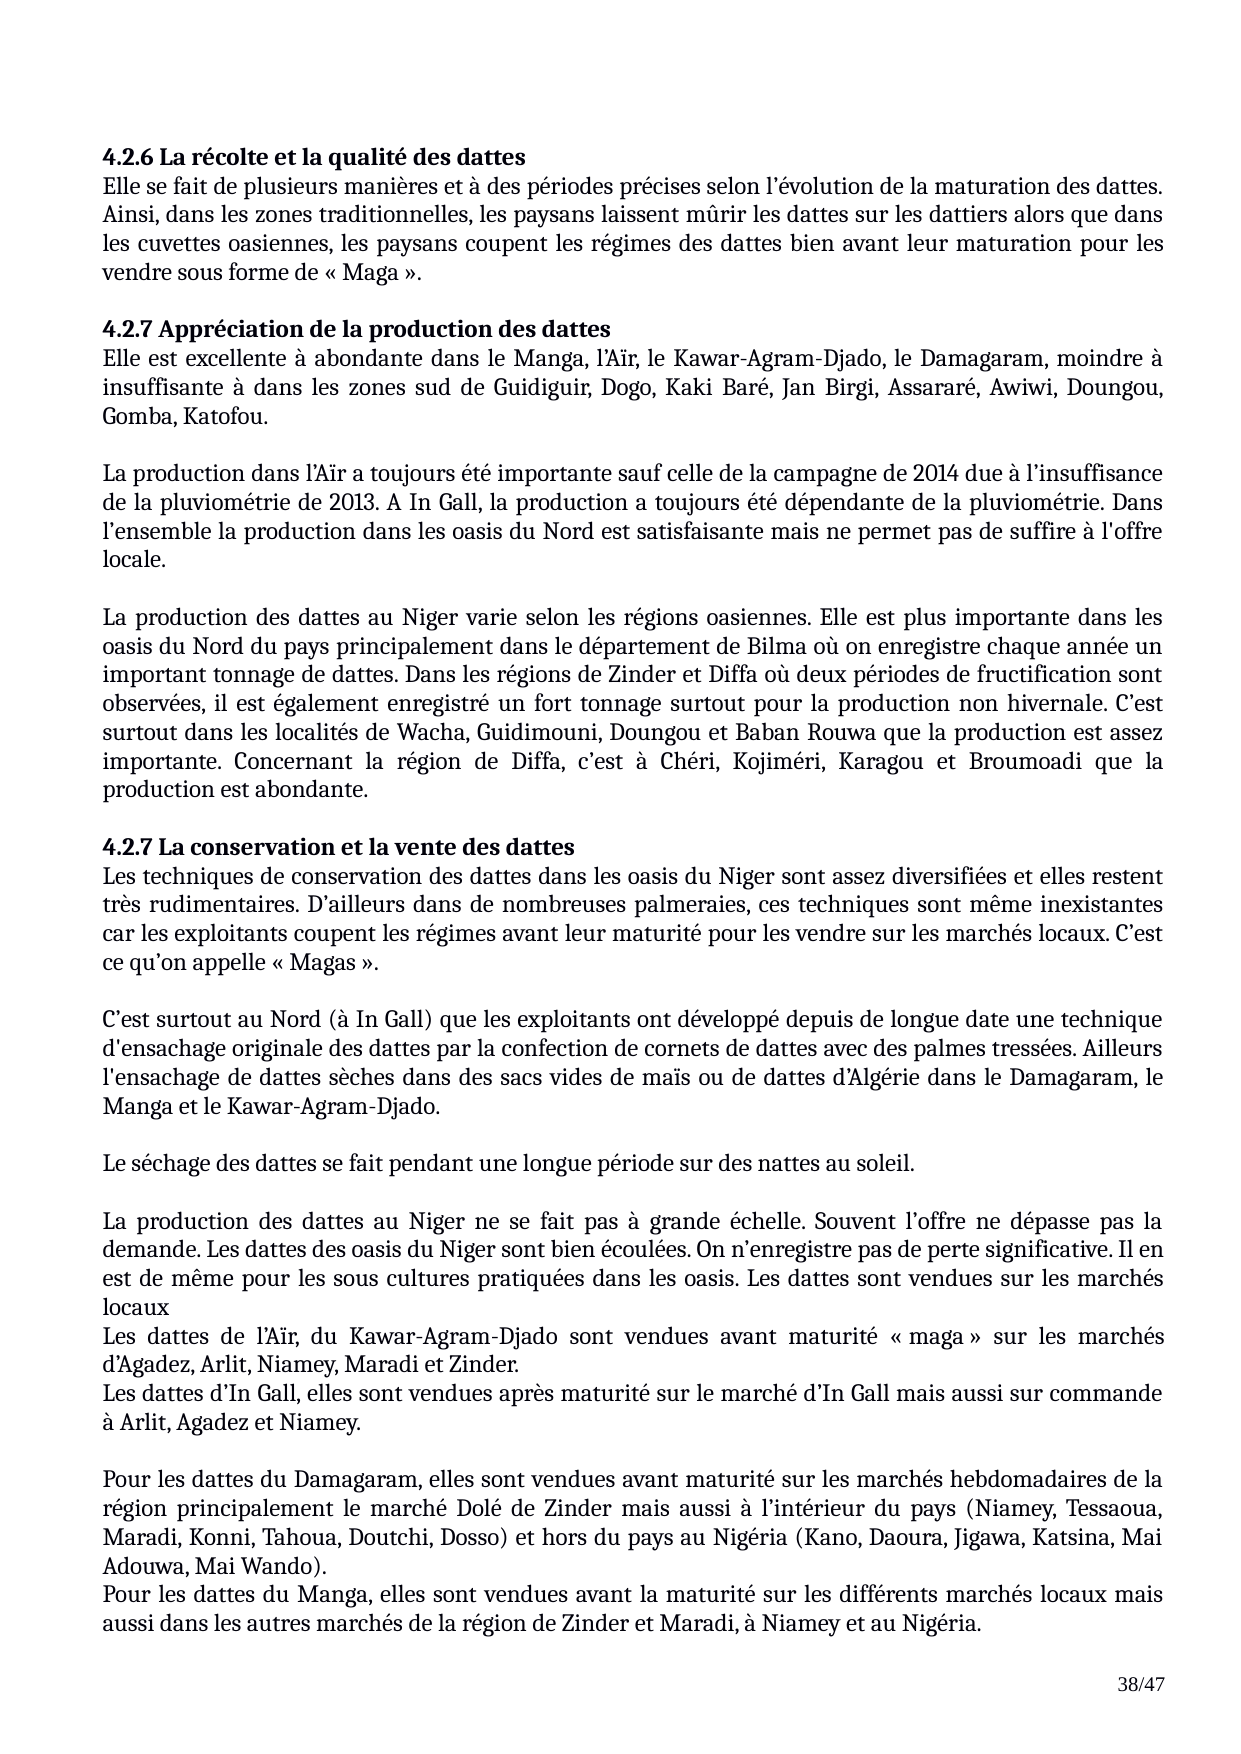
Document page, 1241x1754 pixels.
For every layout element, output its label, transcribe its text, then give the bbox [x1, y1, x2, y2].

text Les dattes de l’Aïr, du Kawar-Agram-Djado sont vendues avant maturité « maga » sur les marchés d’Agadez, Arlit, Niamey, Maradi et Zinder. [102, 1322, 1165, 1379]
text Elle se fait de plusieurs manières et à des périodes précises selon l’évolution de la maturation des dattes. Ainsi, dans les zones traditionnelles, les paysans laissent mûrir les dattes sur les dattiers alors que dans les cuvettes oasiennes, les paysans coupent les régimes des dattes bien avant leur maturation pour les vendre sous forme de « Maga ». [102, 172, 1165, 287]
text 4.2.6 La récolte et la qualité des dattes [102, 143, 1165, 172]
list 4.2.7 La conservation et la vente des dattes [102, 833, 1165, 862]
list Le séchage des dattes se fait pendant une longue période sur des nattes au soleil. [102, 1149, 1165, 1178]
text C’est surtout au Nord (à In Gall) que les exploitants ont développé depuis de longue date une technique d'ensachage originale des dattes par la confection de cornets de dattes avec des palmes tressées. Ailleurs l'ensachage de dattes sèches dans des sacs vides de maïs ou de dattes d’Algérie dans le Damagaram, le Manga et le Kawar-Agram-Djado. [102, 1005, 1165, 1120]
text La production des dattes au Niger varie selon les régions oasiennes. Elle est plus importante dans les oasis du Nord du pays principalement dans le département de Bilma où on enregistre chaque année un important tonnage de dattes. Dans les régions de Zinder et Diffa où deux périodes de fructification sont observées, il est également enregistré un fort tonnage surtout pour la production non hivernale. C’est surtout dans les localités de Wacha, Guidimouni, Doungou et Baban Rouwa que la production est assez importante. Concernant la région de Diffa, c’est à Chéri, Kojiméri, Karagou et Broumoadi que la production est abondante. [102, 603, 1165, 804]
list Elle est excellente à abondante dans le Manga, l’Aïr, le Kawar-Agram-Djado, le Damagaram, moindre à insuffisante à dans les zones sud de Guidiguir, Dogo, Kaki Baré, Jan Birgi, Assararé, Awiwi, Doungou, Gomba, Katofou. [65, 344, 1165, 430]
text 4.2.7 Appréciation de la production des dattes [102, 315, 1165, 344]
text Pour les dattes du Damagaram, elles sont vendues avant maturité sur les marchés hebdomadaires de la région principalement le marché Dolé de Zinder mais aussi à l’intérieur du pays (Niamey, Tessaoua, Maradi, Konni, Tahoua, Doutchi, Dosso) et hors du pays au Nigéria (Kano, Daoura, Jigawa, Katsina, Mai Adouwa, Mai Wando). [102, 1465, 1165, 1580]
text Les techniques de conservation des dattes dans les oasis du Niger sont assez diversifiées et elles restent très rudimentaires. D’ailleurs dans de nombreuses palmeraies, ces techniques sont même inexistantes car les exploitants coupent les régimes avant leur maturité pour les vendre sur les marchés locaux. C’est ce qu’on appelle « Magas ». [102, 862, 1165, 977]
text Les dattes d’In Gall, elles sont vendues après maturité sur le marché d’In Gall mais aussi sur commande à Arlit, Agadez et Niamey. [102, 1379, 1165, 1437]
text Pour les dattes du Manga, elles sont vendues avant la maturité sur les différents marchés locaux mais aussi dans les autres marchés de la région de Zinder et Maradi, à Niamey et au Nigéria. [102, 1580, 1165, 1638]
text La production des dattes au Niger ne se fait pas à grande échelle. Souvent l’offre ne dépasse pas la demande. Les dattes des oasis du Niger sont bien écoulées. On n’enregistre pas de perte significative. Il en est de même pour les sous cultures pratiquées dans les oasis. Les dattes sont vendues sur les marchés locaux [102, 1207, 1165, 1322]
text La production dans l’Aïr a toujours été importante sauf celle de la campagne de 2014 due à l’insuffisance de la pluviométrie de 2013. A In Gall, la production a toujours été dépendante de la pluviométrie. Dans l’ensemble la production dans les oasis du Nord est satisfaisante mais ne permet pas de suffire à l'offre locale. [102, 459, 1165, 574]
